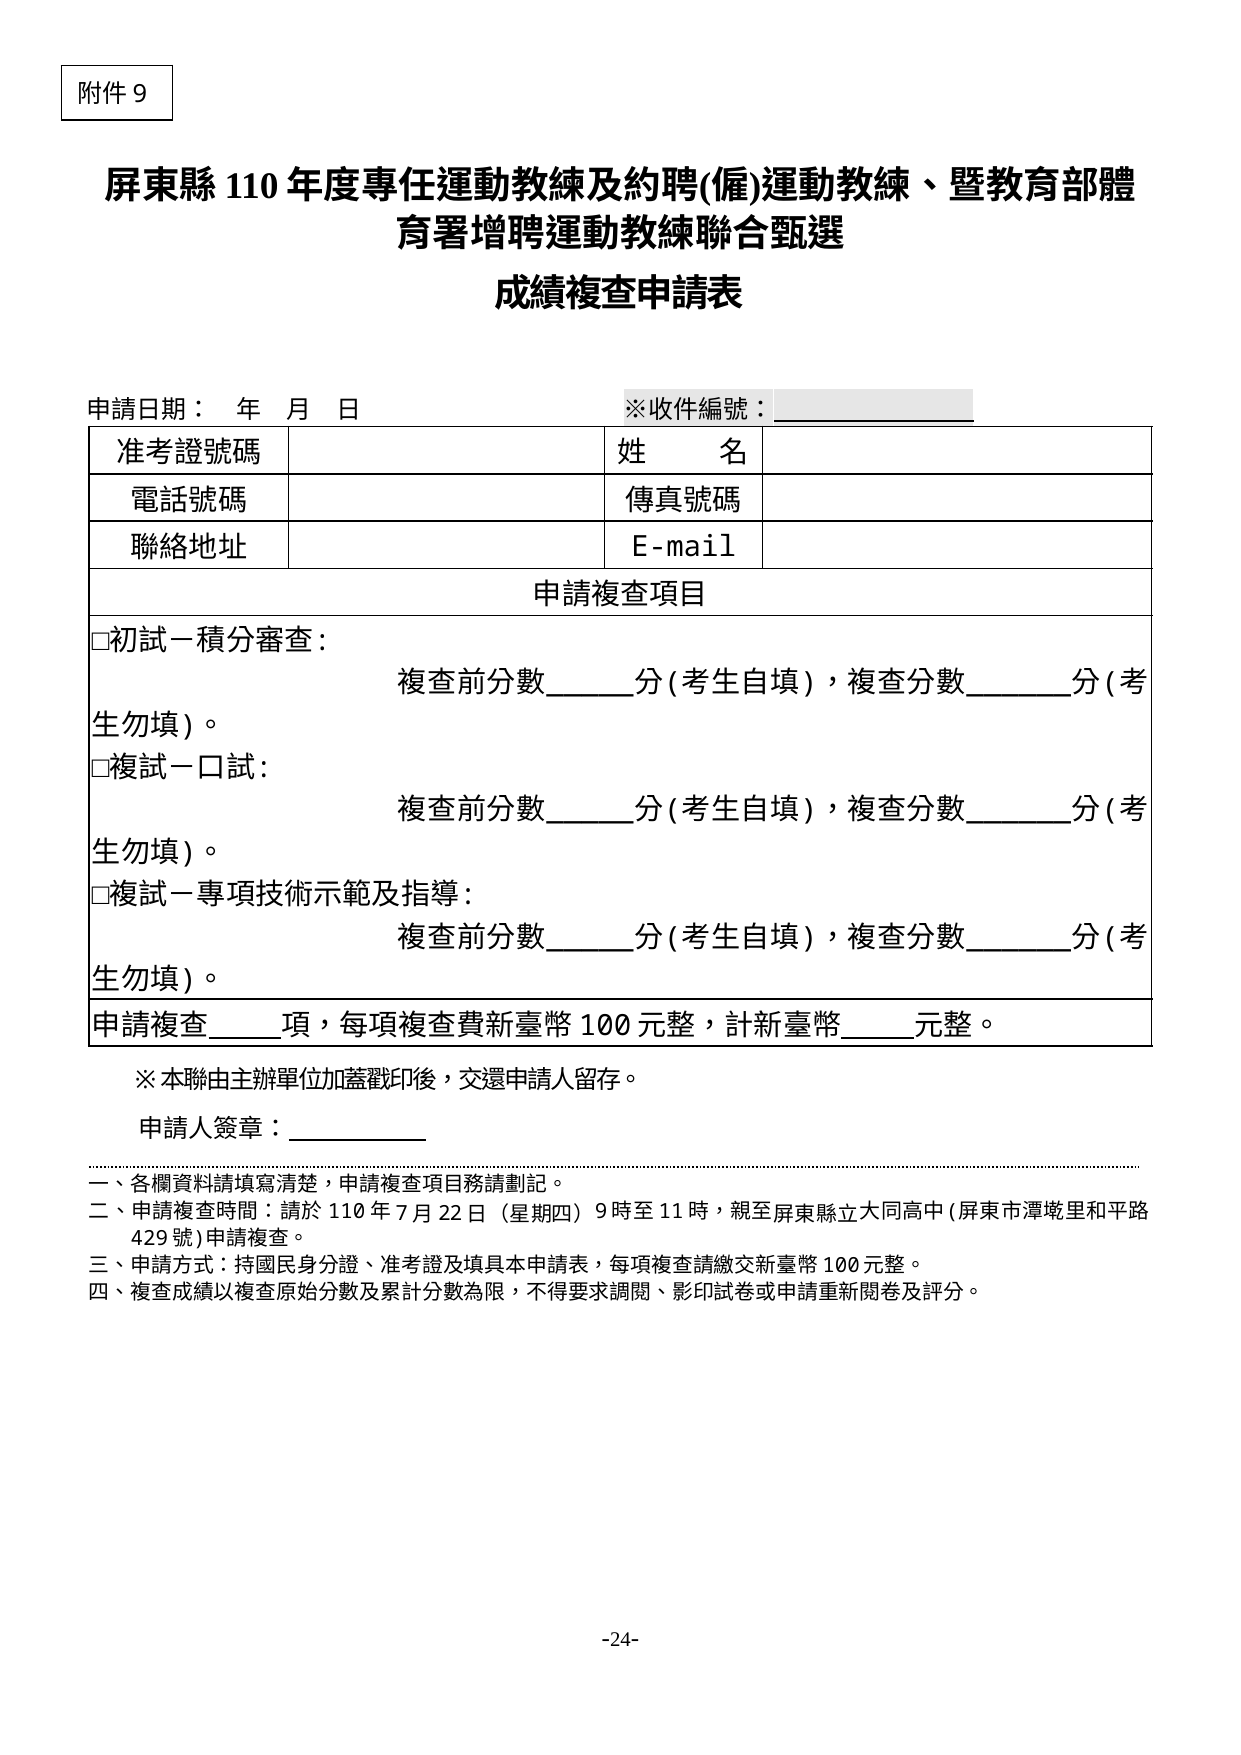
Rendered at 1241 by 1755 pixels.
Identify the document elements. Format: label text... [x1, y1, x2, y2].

table_header [763, 427, 1151, 473]
table_cell [763, 522, 1151, 567]
table_cell E-mail [605, 522, 762, 567]
table_header [289, 427, 604, 473]
table_cell [763, 475, 1151, 520]
table_cell [289, 475, 604, 520]
table_cell [289, 522, 604, 567]
text [62, 66, 172, 119]
text 四、複查成績以複查原始分數及累計分數為限，不得要求調閱、影印試卷或申請重新閱卷及評分。 [89, 1278, 1152, 1305]
text 成績複查申請表 [89, 268, 1152, 316]
text 附件9 [77, 74, 156, 110]
text 二、申請複查時間：請於110年7月22日（星期四）9時至11時，親至屏東縣立大同高中(屏東市潭墘里和平路429號)申請複查。 [89, 1196, 1152, 1251]
text 申請人簽章： [89, 1108, 1152, 1144]
table_cell 傳真號碼 [605, 475, 762, 520]
text 三、申請方式：持國民身分證、准考證及填具本申請表，每項複查請繳交新臺幣100元整。 [89, 1251, 1152, 1278]
table_cell 申請複查項目 [90, 569, 1151, 615]
text 一、各欄資料請填寫清楚，申請複查項目務請劃記。 [89, 1169, 1152, 1196]
text 屏東縣110年度專任運動教練及約聘(僱)運動教練、暨教育部體育署增聘運動教練聯合甄選 [89, 160, 1152, 256]
table_header 准考證號碼 [90, 427, 288, 473]
table_cell 聯絡地址 [90, 522, 288, 567]
table_cell 申請複查 項，每項複查費新臺幣100元整，計新臺幣 元整。 [90, 1000, 1151, 1045]
table_cell 電話號碼 [90, 475, 288, 520]
table_header 姓 名 [605, 427, 762, 473]
text 申請日期： 年 月 日 ※收件編號： [86, 389, 1152, 426]
text ※本聯由主辦單位加蓋戳印後，交還申請人留存。 [89, 1059, 1152, 1096]
table_cell □初試－積分審查: 複查前分數_____分(考生自填)，複查分數______分(考生勿填)。 □複試－口試: 複查前分數_____分(考生自填)，複查分數______分(考生勿填)。 □複試－專項技術示範及指導: 複查前分數_____分(考生自填)，複查分數______分(考生勿填)。 [90, 616, 1151, 998]
